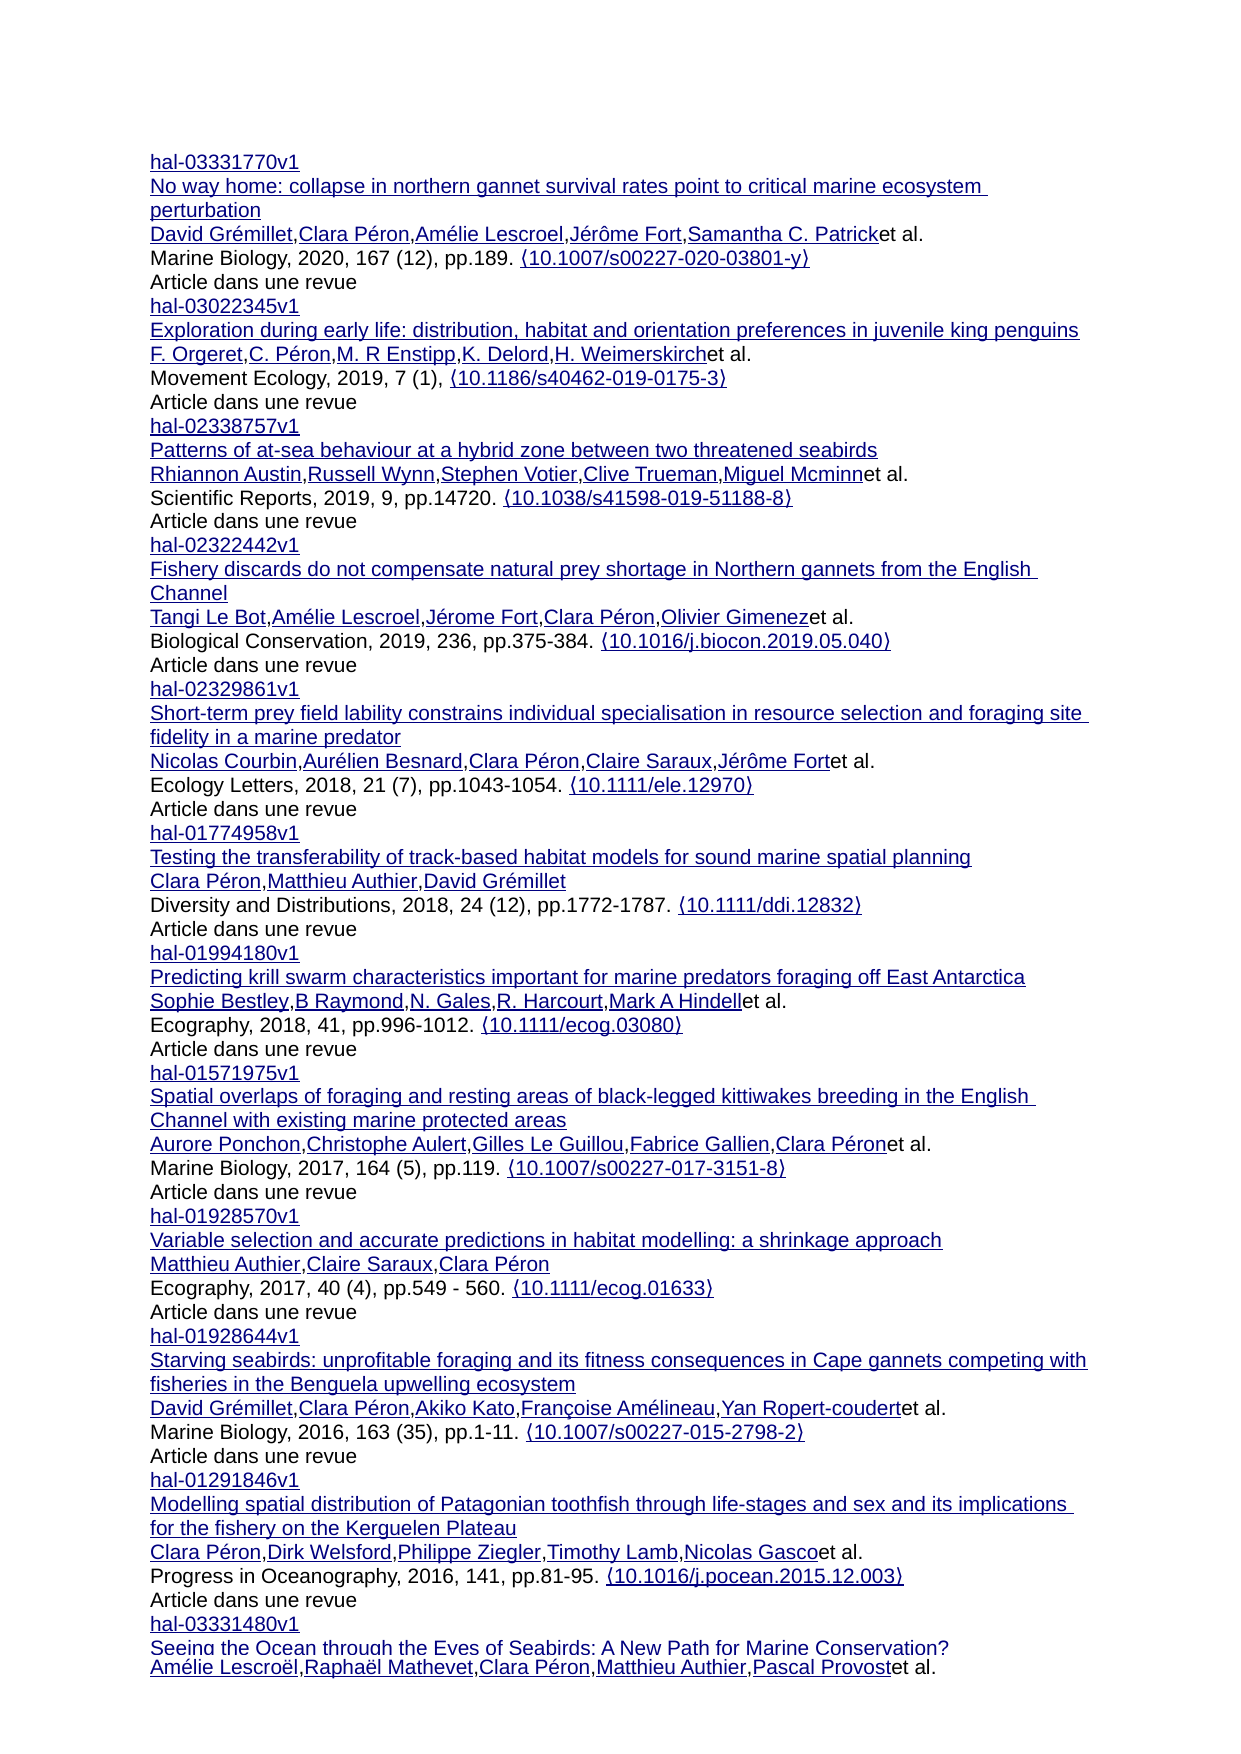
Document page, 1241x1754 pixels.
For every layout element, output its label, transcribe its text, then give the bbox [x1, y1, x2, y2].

table_cell hal-03331770v1 [150, 150, 1090, 174]
table_cell Patterns of at-sea behaviour at a hybrid zone between two threatened seabirds Rhiannon Austin,Russell Wynn,Stephen Votier,Clive Trueman,Miguel Mcminnet al. Scientific Reports, 2019, 9, pp.14720. ⟨10.1038/s41598-019-51188-8⟩ Article dans une revue hal-02322442v1 [150, 438, 1090, 557]
table_cell Predicting krill swarm characteristics important for marine predators foraging off East Antarctica Sophie Bestley,B Raymond,N. Gales,R. Harcourt,Mark A Hindellet al. Ecography, 2018, 41, pp.996-1012. ⟨10.1111/ecog.03080⟩ Article dans une revue hal-01571975v1 [150, 965, 1090, 1084]
table_cell Short-term prey field lability constrains individual specialisation in resource selection and foraging site fidelity in a marine predator Nicolas Courbin,Aurélien Besnard,Clara Péron,Claire Saraux,Jérôme Fortet al. Ecology Letters, 2018, 21 (7), pp.1043-1054. ⟨10.1111/ele.12970⟩ Article dans une revue hal-01774958v1 [150, 701, 1090, 845]
table_cell Exploration during early life: distribution, habitat and orientation preferences in juvenile king penguins F. Orgeret,C. Péron,M. R Enstipp,K. Delord,H. Weimerskirchet al. Movement Ecology, 2019, 7 (1), ⟨10.1186/s40462-019-0175-3⟩ Article dans une revue hal-02338757v1 [150, 318, 1090, 437]
table_cell Modelling spatial distribution of Patagonian toothfish through life-stages and sex and its implications for the fishery on the Kerguelen Plateau Clara Péron,Dirk Welsford,Philippe Ziegler,Timothy Lamb,Nicolas Gascoet al. Progress in Oceanography, 2016, 141, pp.81-95. ⟨10.1016/j.pocean.2015.12.003⟩ Article dans une revue hal-03331480v1 [150, 1492, 1090, 1635]
table_cell Fishery discards do not compensate natural prey shortage in Northern gannets from the English Channel Tangi Le Bot,Amélie Lescroel,Jérome Fort,Clara Péron,Olivier Gimenezet al. Biological Conservation, 2019, 236, pp.375-384. ⟨10.1016/j.biocon.2019.05.040⟩ Article dans une revue hal-02329861v1 [150, 557, 1090, 701]
table_cell Variable selection and accurate predictions in habitat modelling: a shrinkage approach Matthieu Authier,Claire Saraux,Clara Péron Ecography, 2017, 40 (4), pp.549 - 560. ⟨10.1111/ecog.01633⟩ Article dans une revue hal-01928644v1 [150, 1228, 1090, 1348]
table_cell Seeing the Ocean through the Eyes of Seabirds: A New Path for Marine Conservation? Amélie Lescroël,Raphaël Mathevet,Clara Péron,Matthieu Authier,Pascal Provostet al. [150, 1635, 1090, 1679]
table_cell Testing the transferability of track-based habitat models for sound marine spatial planning Clara Péron,Matthieu Authier,David Grémillet Diversity and Distributions, 2018, 24 (12), pp.1772-1787. ⟨10.1111/ddi.12832⟩ Article dans une revue hal-01994180v1 [150, 845, 1090, 964]
table_cell No way home: collapse in northern gannet survival rates point to critical marine ecosystem perturbation David Grémillet,Clara Péron,Amélie Lescroel,Jérôme Fort,Samantha C. Patricket al. Marine Biology, 2020, 167 (12), pp.189. ⟨10.1007/s00227-020-03801-y⟩ Article dans une revue hal-03022345v1 [150, 174, 1090, 318]
table_cell Starving seabirds: unprofitable foraging and its fitness consequences in Cape gannets competing with fisheries in the Benguela upwelling ecosystem David Grémillet,Clara Péron,Akiko Kato,Françoise Amélineau,Yan Ropert‐coudertet al. Marine Biology, 2016, 163 (35), pp.1-11. ⟨10.1007/s00227-015-2798-2⟩ Article dans une revue hal-01291846v1 [150, 1348, 1090, 1492]
table_cell Spatial overlaps of foraging and resting areas of black-legged kittiwakes breeding in the English Channel with existing marine protected areas Aurore Ponchon,Christophe Aulert,Gilles Le Guillou,Fabrice Gallien,Clara Péronet al. Marine Biology, 2017, 164 (5), pp.119. ⟨10.1007/s00227-017-3151-8⟩ Article dans une revue hal-01928570v1 [150, 1084, 1090, 1228]
